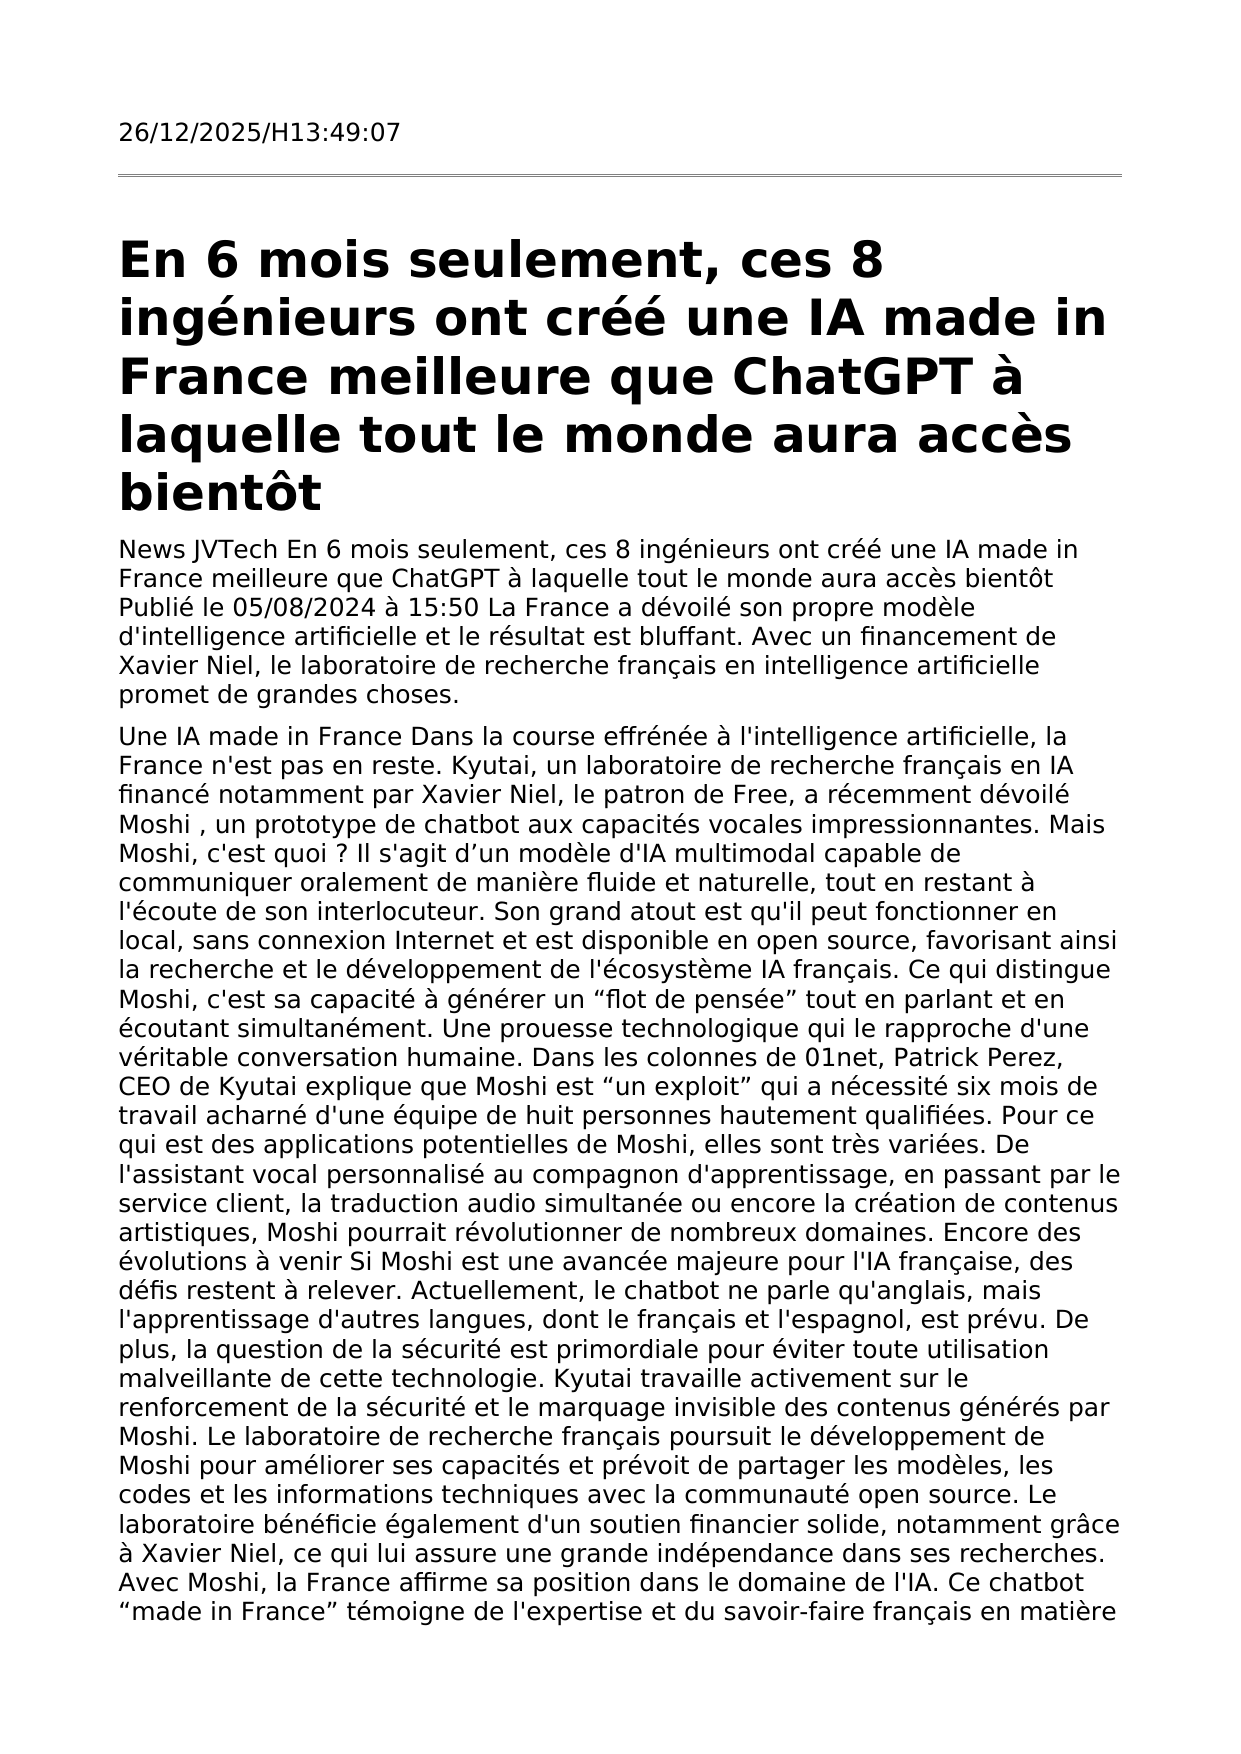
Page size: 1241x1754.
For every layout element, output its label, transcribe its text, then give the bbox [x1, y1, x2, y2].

subtitle En 6 mois seulement, ces 8 ingénieurs ont créé une IA made in France meilleure que ChatGPT à laquelle tout le monde aura accès bientôt [118, 231, 1122, 522]
text 26/12/2025/H13:49:07 [118, 118, 1122, 147]
text News JVTech En 6 mois seulement, ces 8 ingénieurs ont créé une IA made in France meilleure que ChatGPT à laquelle tout le monde aura accès bientôt Publié le 05/08/2024 à 15:50 La France a dévoilé son propre modèle d'intelligence artificielle et le résultat est bluffant. Avec un financement de Xavier Niel, le laboratoire de recherche français en intelligence artificielle promet de grandes choses. [118, 535, 1122, 710]
text Une IA made in France Dans la course effrénée à l'intelligence artificielle, la France n'est pas en reste. Kyutai, un laboratoire de recherche français en IA financé notamment par Xavier Niel, le patron de Free, a récemment dévoilé Moshi , un prototype de chatbot aux capacités vocales impressionnantes. Mais Moshi, c'est quoi ? Il s'agit d’un modèle d'IA multimodal capable de communiquer oralement de manière fluide et naturelle, tout en restant à l'écoute de son interlocuteur. Son grand atout est qu'il peut fonctionner en local, sans connexion Internet et est disponible en open source, favorisant ainsi la recherche et le développement de l'écosystème IA français. Ce qui distingue Moshi, c'est sa capacité à générer un “flot de pensée” tout en parlant et en écoutant simultanément. Une prouesse technologique qui le rapproche d'une véritable conversation humaine. Dans les colonnes de 01net, Patrick Perez, CEO de Kyutai explique que Moshi est “un exploit” qui a nécessité six mois de travail acharné d'une équipe de huit personnes hautement qualifiées. Pour ce qui est des applications potentielles de Moshi, elles sont très variées. De l'assistant vocal personnalisé au compagnon d'apprentissage, en passant par le service client, la traduction audio simultanée ou encore la création de contenus artistiques, Moshi pourrait révolutionner de nombreux domaines. Encore des évolutions à venir Si Moshi est une avancée majeure pour l'IA française, des défis restent à relever. Actuellement, le chatbot ne parle qu'anglais, mais l'apprentissage d'autres langues, dont le français et l'espagnol, est prévu. De plus, la question de la sécurité est primordiale pour éviter toute utilisation malveillante de cette technologie. Kyutai travaille activement sur le renforcement de la sécurité et le marquage invisible des contenus générés par Moshi. Le laboratoire de recherche français poursuit le développement de Moshi pour améliorer ses capacités et prévoit de partager les modèles, les codes et les informations techniques avec la communauté open source. Le laboratoire bénéficie également d'un soutien financier solide, notamment grâce à Xavier Niel, ce qui lui assure une grande indépendance dans ses recherches. Avec Moshi, la France affirme sa position dans le domaine de l'IA. Ce chatbot “made in France” témoigne de l'expertise et du savoir-faire français en matière [118, 722, 1122, 1626]
